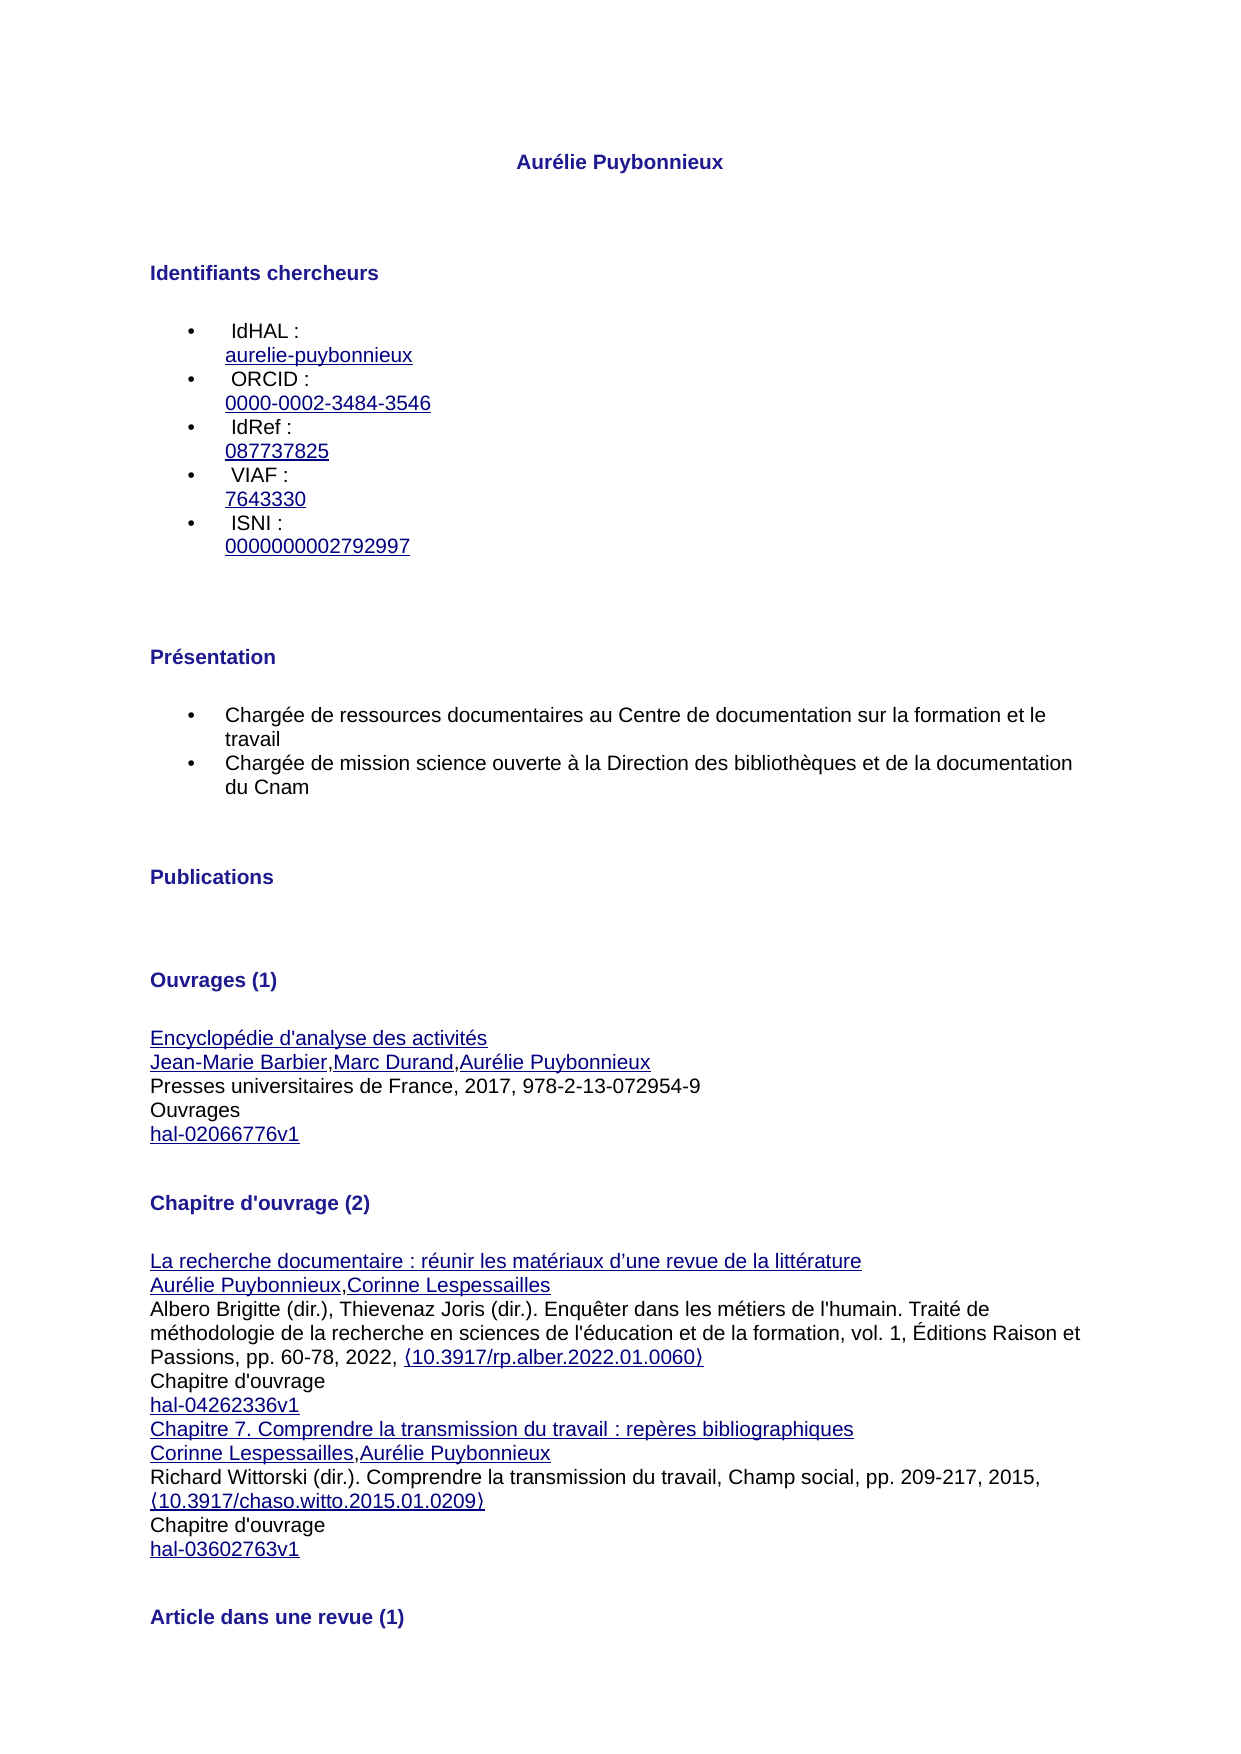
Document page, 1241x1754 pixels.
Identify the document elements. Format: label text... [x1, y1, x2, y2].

list Chargée de ressources documentaires au Centre de documentation sur la formation et le travail [187, 703, 1090, 751]
subtitle Présentation [150, 645, 1090, 669]
table_header Encyclopédie d'analyse des activités Jean-Marie Barbier,Marc Durand,Aurélie Puybonnieux Presses universitaires de France, 2017, 978-2-13-072954-9 Ouvrages hal-02066776v1 [150, 1026, 1090, 1146]
list 0000-0002-3484-3546 [187, 391, 1090, 414]
list 0000000002792997 [187, 534, 1090, 558]
list ORCID : [187, 367, 1090, 391]
subtitle Publications [150, 864, 1090, 888]
subtitle Article dans une revue (1) [150, 1605, 1090, 1629]
subtitle Identifiants chercheurs [150, 260, 1090, 284]
subtitle Chapitre d'ouvrage (2) [150, 1191, 1090, 1214]
table_cell Chapitre 7. Comprendre la transmission du travail : repères bibliographiques Corinne Lespessailles,Aurélie Puybonnieux Richard Wittorski (dir.). Comprendre la transmission du travail, Champ social, pp. 209-217, 2015, ⟨10.3917/chaso.witto.2015.01.0209⟩ Chapitre d'ouvrage hal-03602763v1 [150, 1417, 1090, 1560]
list VIAF : [187, 462, 1090, 486]
list Chargée de mission science ouverte à la Direction des bibliothèques et de la documentation du Cnam [187, 751, 1090, 799]
list IdRef : [187, 414, 1090, 438]
subtitle Ouvrages (1) [150, 968, 1090, 992]
list ISNI : [187, 510, 1090, 534]
table_header La recherche documentaire : réunir les matériaux d’une revue de la littérature Aurélie Puybonnieux,Corinne Lespessailles Albero Brigitte (dir.), Thievenaz Joris (dir.). Enquêter dans les métiers de l'humain. Traité de méthodologie de la recherche en sciences de l'éducation et de la formation, vol. 1, Éditions Raison et Passions, pp. 60-78, 2022, ⟨10.3917/rp.alber.2022.01.0060⟩ Chapitre d'ouvrage hal-04262336v1 [150, 1249, 1090, 1417]
subtitle Aurélie Puybonnieux [150, 150, 1090, 174]
list 087737825 [187, 438, 1090, 462]
list aurelie-puybonnieux [187, 343, 1090, 367]
list IdHAL : [187, 319, 1090, 343]
list 7643330 [187, 486, 1090, 510]
